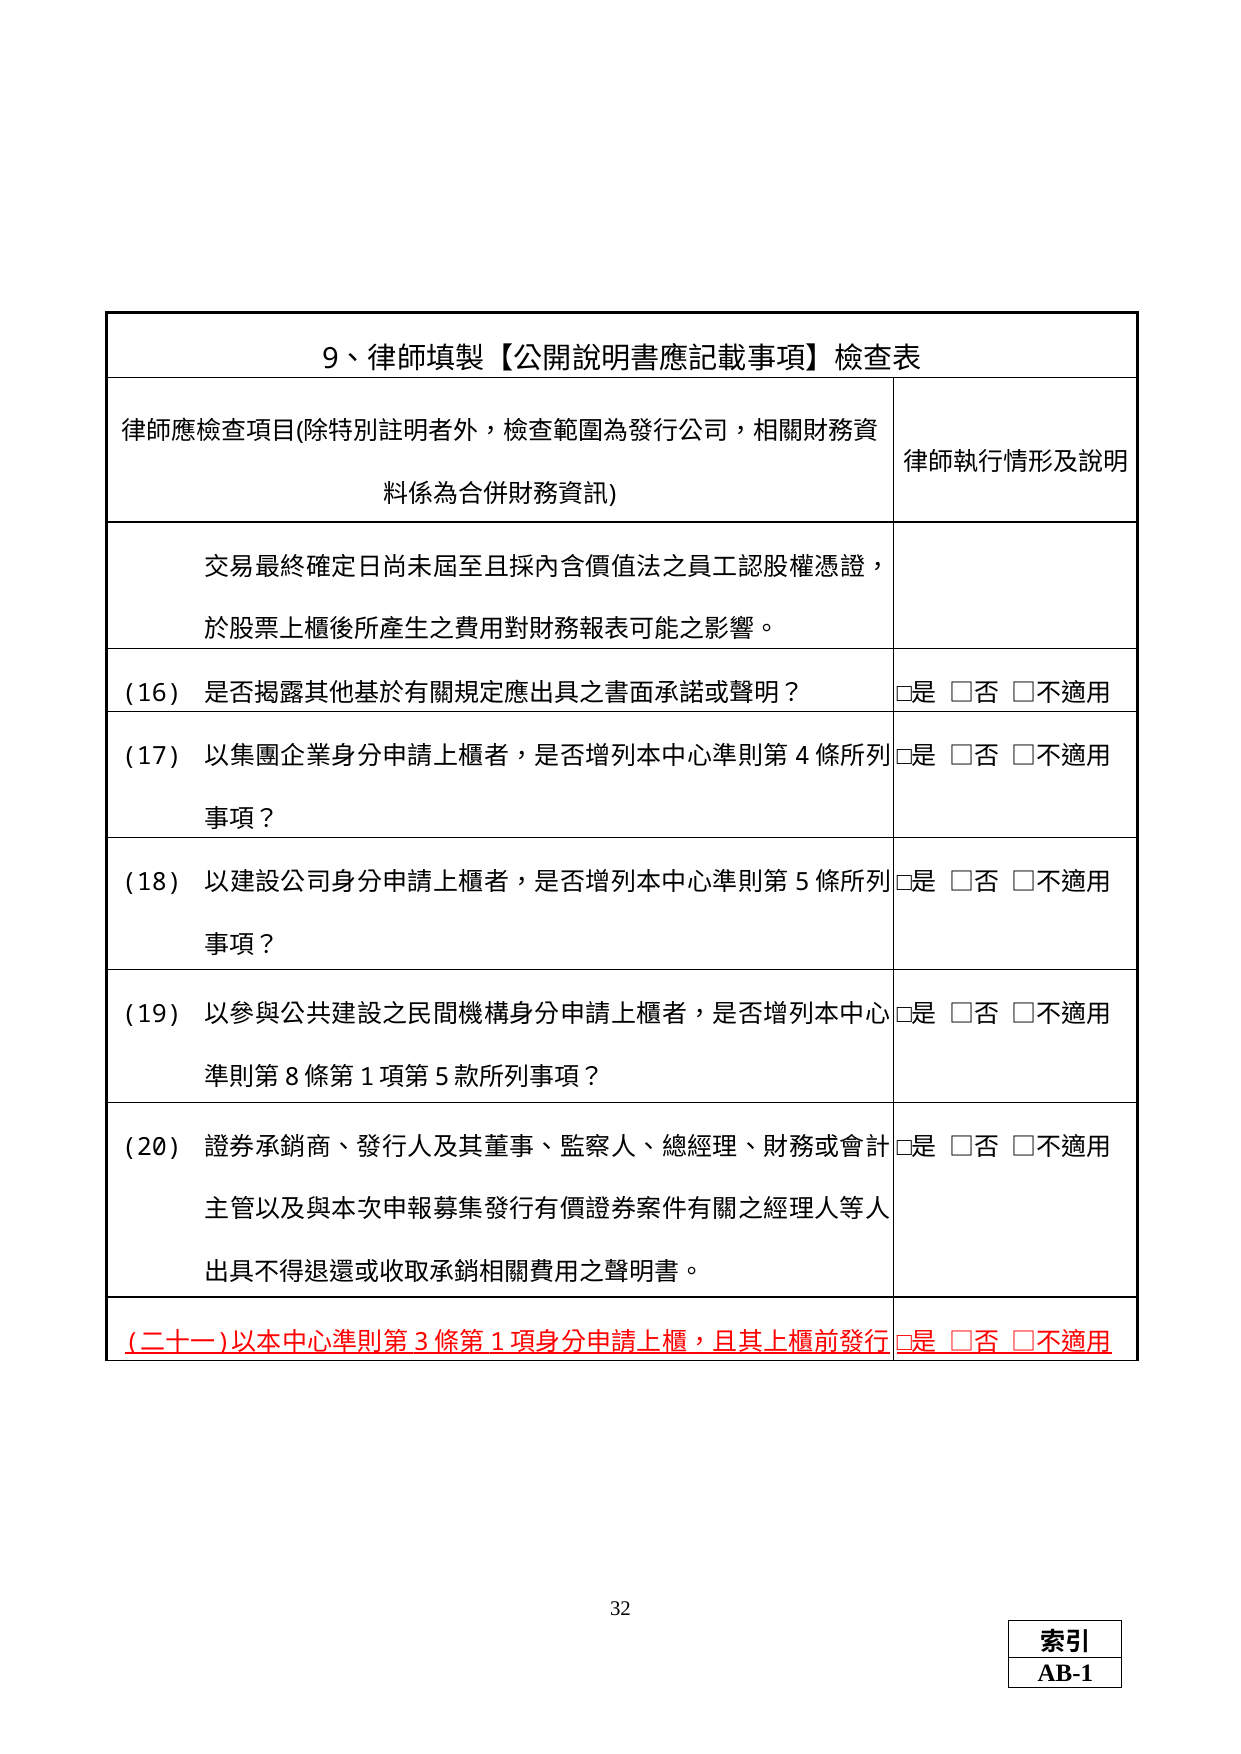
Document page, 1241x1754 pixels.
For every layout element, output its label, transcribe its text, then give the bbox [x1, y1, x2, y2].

table_cell □是 □否 □不適用 [894, 1103, 1136, 1296]
table_header 9、律師填製【公開說明書應記載事項】檢查表 [108, 314, 1136, 377]
table_cell □是 □否 □不適用 [894, 712, 1136, 837]
table_cell □是 □否 □不適用 [894, 970, 1136, 1102]
table_cell 是否揭露其他基於有關規定應出具之書面承諾或聲明？ [108, 649, 893, 711]
table_cell □是 □否 □不適用 [894, 838, 1136, 969]
table_cell 以參與公共建設之民間機構身分申請上櫃者，是否增列本中心準則第8條第1項第5款所列事項？ [108, 970, 893, 1102]
table_cell 交易最終確定日尚未屆至且採內含價值法之員工認股權憑證，於股票上櫃後所產生之費用對財務報表可能之影響。 [108, 523, 893, 647]
table_cell [894, 523, 1136, 647]
table_cell 以建設公司身分申請上櫃者，是否增列本中心準則第5條所列事項？ [108, 838, 893, 969]
table_cell 律師執行情形及說明 [894, 378, 1136, 521]
table_cell 律師應檢查項目(除特別註明者外，檢查範圍為發行公司，相關財務資料係為合併財務資訊) [108, 378, 893, 521]
table_cell 以集團企業身分申請上櫃者，是否增列本中心準則第4條所列事項？ [108, 712, 893, 837]
table_cell □是 □否 □不適用 [894, 1298, 1136, 1360]
table_cell □是 □否 □不適用 [894, 649, 1136, 711]
table_cell (二十一)以本中心準則第3條第1項身分申請上櫃，且其上櫃前發行 [108, 1298, 893, 1360]
table_cell 證券承銷商、發行人及其董事、監察人、總經理、財務或會計主管以及與本次申報募集發行有價證券案件有關之經理人等人出具不得退還或收取承銷相關費用之聲明書。 [108, 1103, 893, 1296]
